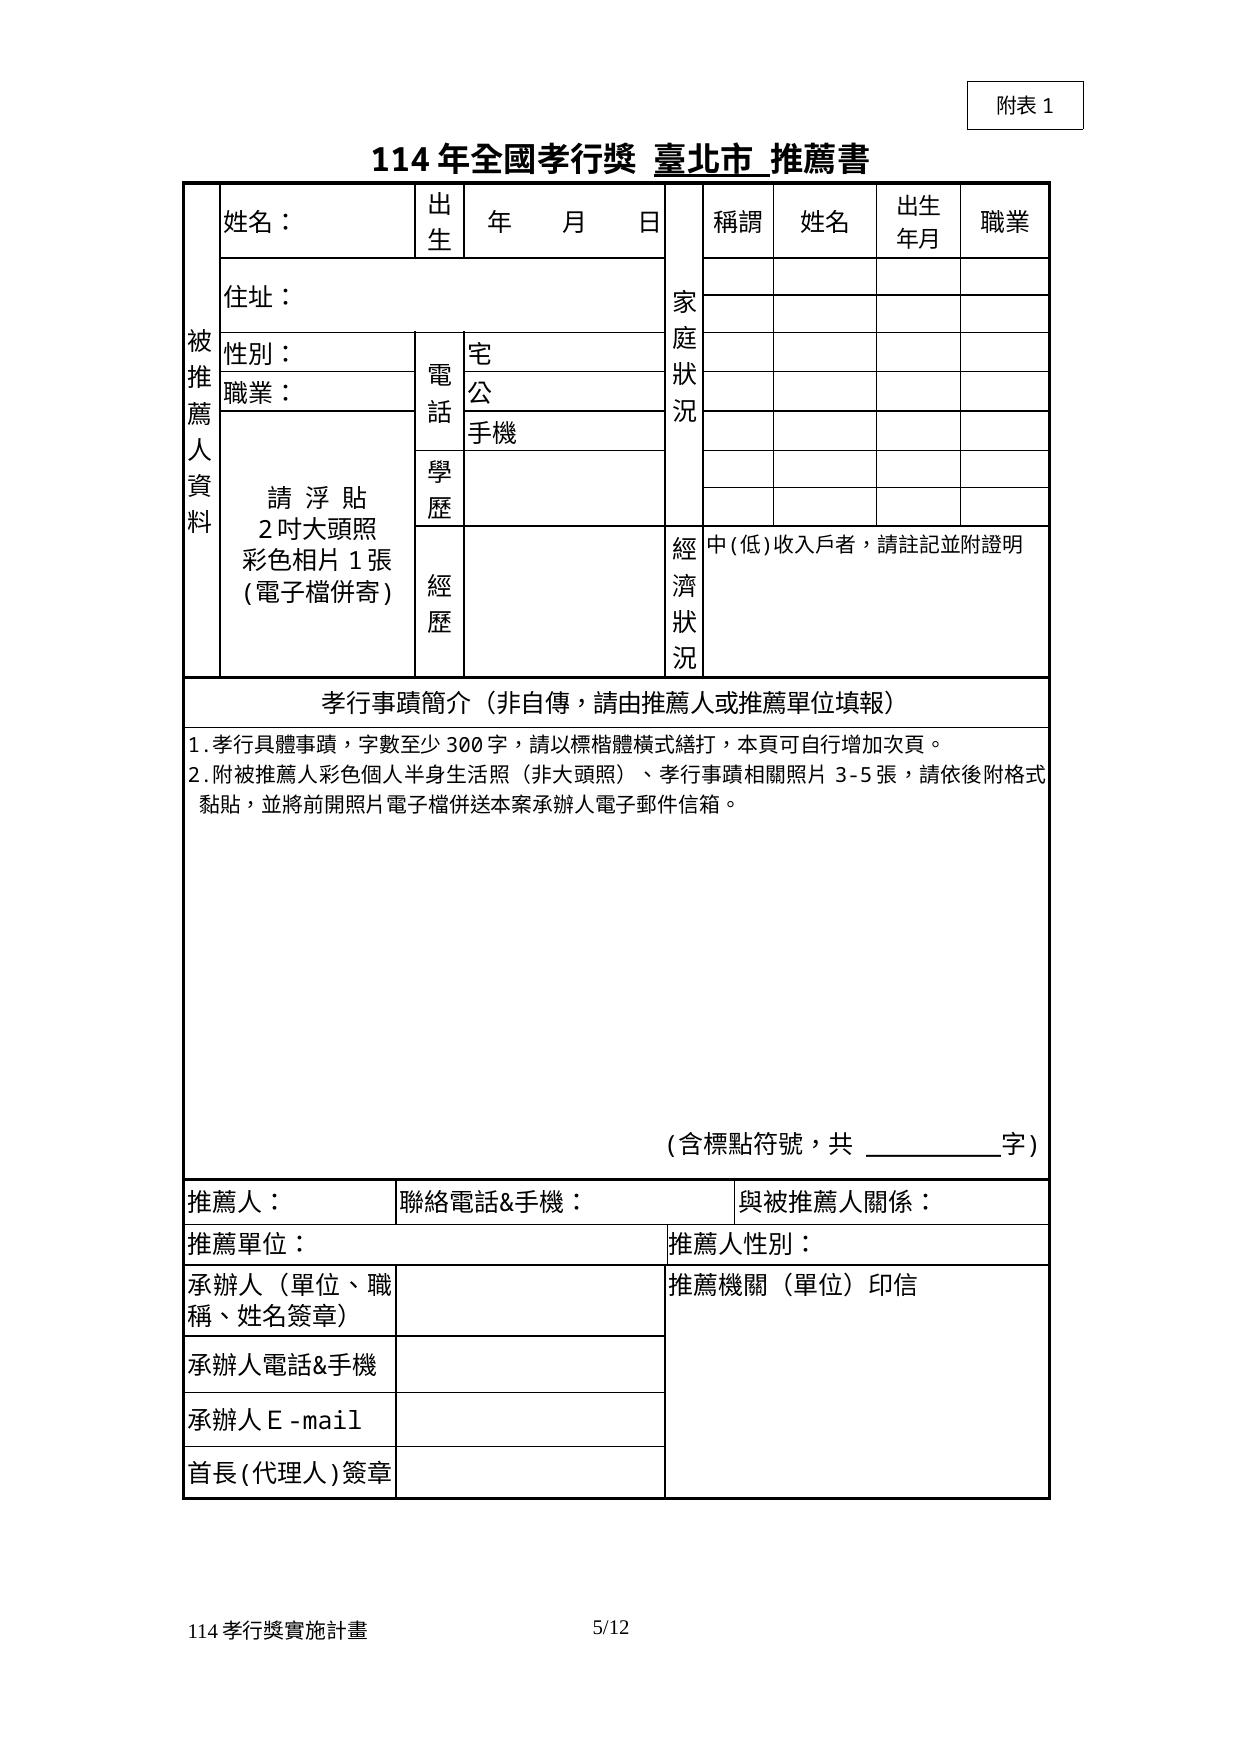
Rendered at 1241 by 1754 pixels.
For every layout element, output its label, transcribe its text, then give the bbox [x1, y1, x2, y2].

table_cell [877, 412, 960, 449]
table_cell [961, 488, 1048, 525]
table_cell 推薦機關（單位）印信 [666, 1266, 1048, 1497]
table_header 出生 年月 [877, 185, 960, 257]
table_cell 經濟狀況 [666, 527, 702, 676]
table_cell 推薦人性別： [668, 1225, 1048, 1264]
table_cell [704, 259, 773, 294]
table_header 年 月 日 [465, 185, 664, 257]
table_cell [877, 451, 960, 487]
table_cell [774, 296, 876, 331]
table_cell [774, 412, 876, 449]
table_cell [774, 259, 876, 294]
table_cell [961, 333, 1048, 371]
table_cell [961, 412, 1048, 449]
table_cell 手機 [465, 412, 664, 449]
table_cell [465, 527, 664, 676]
table_cell [877, 333, 960, 371]
text [968, 82, 1083, 129]
table_cell 推薦人： [185, 1181, 395, 1223]
table_cell [397, 1447, 664, 1497]
table_cell [774, 488, 876, 525]
table_cell 承辦人Ｅ-mail [185, 1393, 395, 1446]
table_cell 宅 [465, 333, 664, 371]
table_cell 學歷 [416, 451, 463, 525]
table_cell 公 [465, 372, 664, 410]
table_cell 聯絡電話&手機： [397, 1181, 734, 1223]
table_cell 推薦單位： [185, 1225, 667, 1264]
table_cell [774, 333, 876, 371]
table_cell [961, 296, 1048, 331]
table_cell [397, 1337, 664, 1391]
table_cell 住址： [221, 259, 664, 331]
table_cell 承辦人電話&手機 [185, 1337, 395, 1391]
table_cell 承辦人（單位、職稱、姓名簽章） [185, 1266, 395, 1335]
table_header 出生 [416, 185, 463, 257]
table_header 被推薦人資料 [185, 185, 219, 676]
table_cell [704, 488, 773, 525]
table_cell [877, 259, 960, 294]
table_cell [704, 333, 773, 371]
table_header 姓名： [221, 185, 414, 257]
table_header 家 庭 狀 況 [666, 185, 702, 525]
table_cell 與被推薦人關係： [735, 1181, 1048, 1223]
table_cell [397, 1266, 664, 1335]
table_cell [774, 372, 876, 410]
table_cell [704, 412, 773, 449]
table_cell 職業： [221, 372, 414, 410]
text 114年全國孝行獎 臺北市 推薦書 [187, 133, 1053, 181]
table_cell 電話 [416, 333, 463, 449]
table_header 職業 [961, 185, 1048, 257]
table_cell 中(低)收入戶者，請註記並附證明 [704, 527, 1048, 676]
table_cell 首長(代理人)簽章 [185, 1447, 395, 1497]
table_cell [704, 296, 773, 331]
table_cell 性別： [221, 333, 414, 371]
table_cell [877, 296, 960, 331]
table_cell 孝行事蹟簡介（非自傳，請由推薦人或推薦單位填報） [185, 679, 1048, 726]
table_cell [704, 451, 773, 487]
table_cell [877, 372, 960, 410]
table_cell [877, 488, 960, 525]
table_header 姓名 [774, 185, 876, 257]
table_header 稱謂 [704, 185, 773, 257]
table_cell 請 浮 貼 2吋大頭照 彩色相片1張 (電子檔併寄) [221, 412, 414, 676]
table_cell [774, 451, 876, 487]
table_cell 1.孝行具體事蹟，字數至少300字，請以標楷體橫式繕打，本頁可自行增加次頁。 2.附被推薦人彩色個人半身生活照（非大頭照）、孝行事蹟相關照片3-5張，請依後附格式黏貼，並將前開照片電子檔併送本案承辦人電子郵件信箱。 (含標點符號，共 _________字) [185, 728, 1048, 1178]
table_cell 經歷 [416, 527, 463, 676]
table_cell [465, 451, 664, 525]
table_cell [397, 1393, 664, 1446]
text 附表1 [982, 89, 1068, 119]
table_cell [961, 451, 1048, 487]
table_cell [961, 372, 1048, 410]
table_cell [961, 259, 1048, 294]
table_cell [704, 372, 773, 410]
